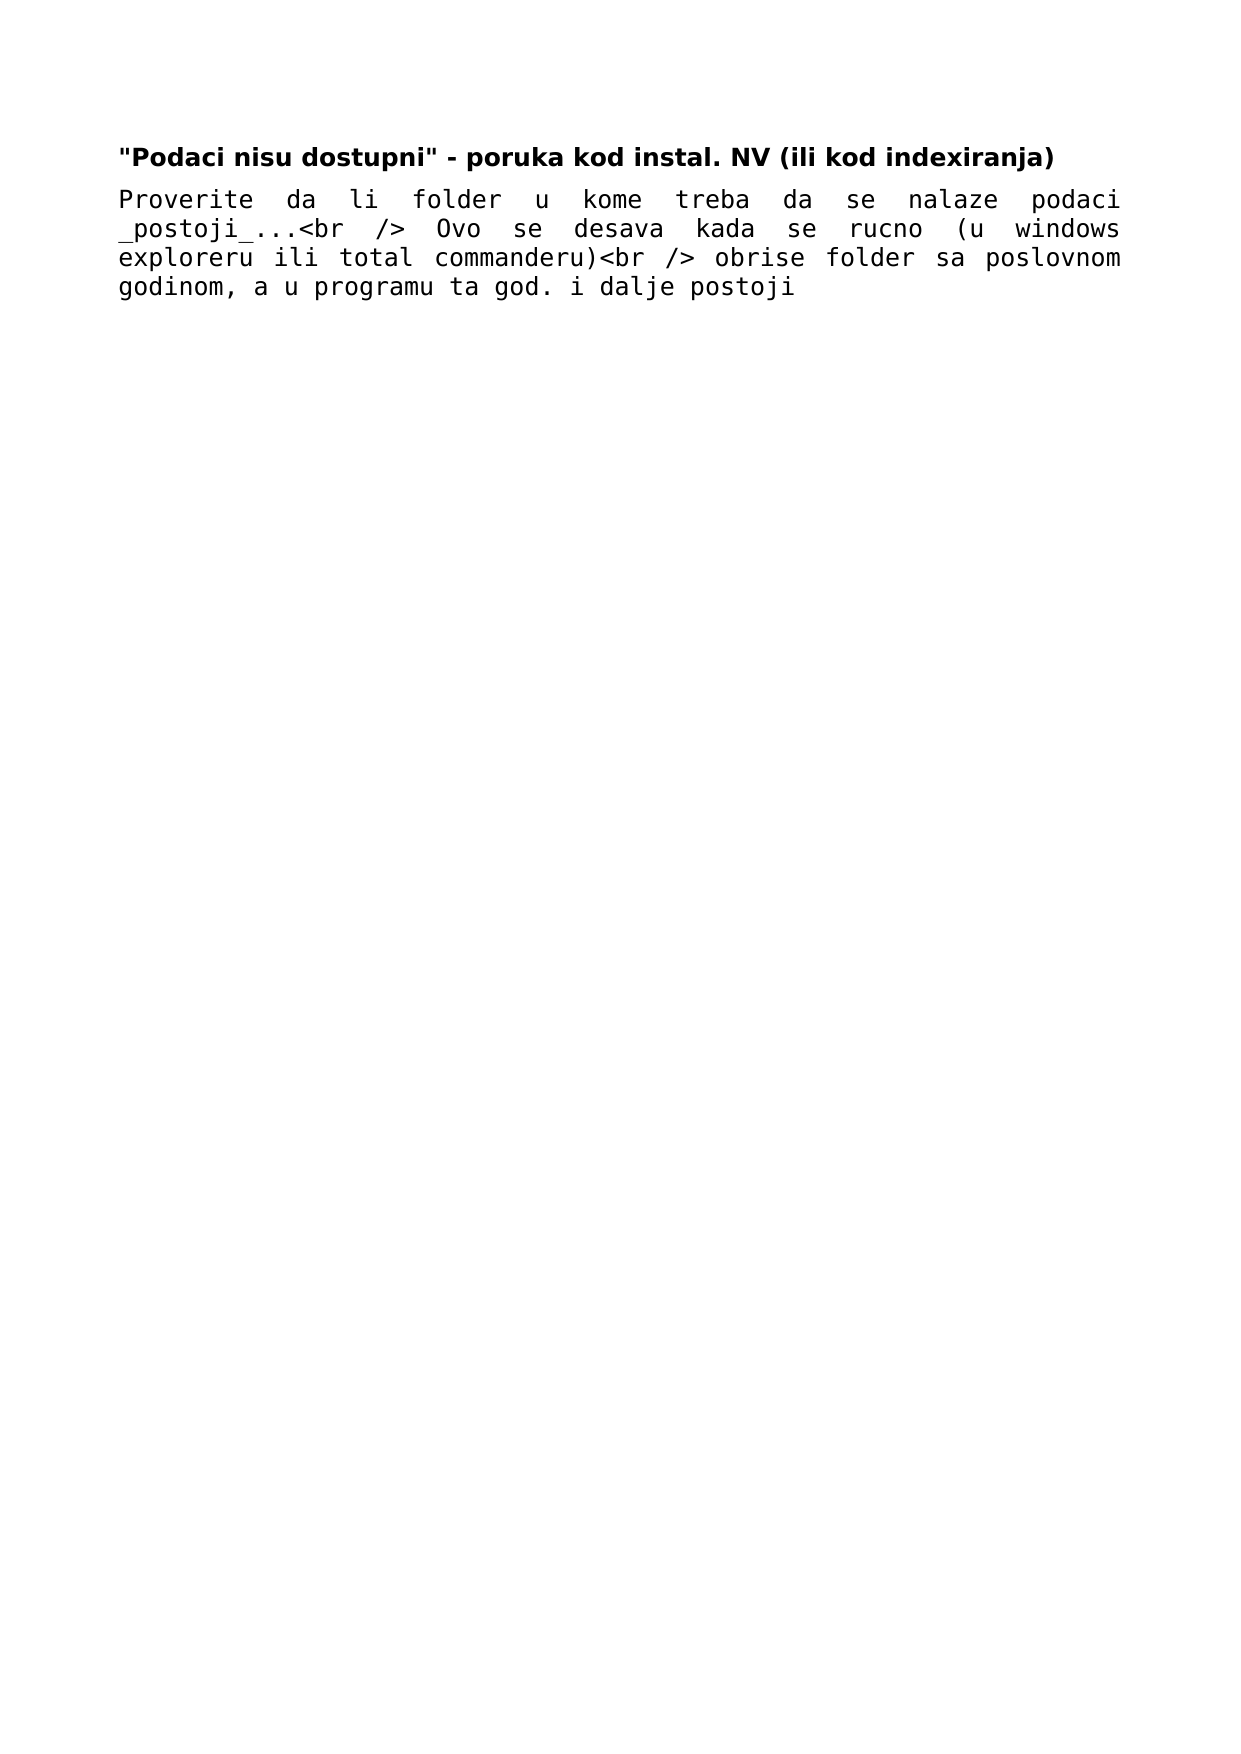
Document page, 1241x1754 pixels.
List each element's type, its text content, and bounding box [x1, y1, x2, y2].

subtitle "Podaci nisu dostupni" - poruka kod instal. NV (ili kod indexiranja) [118, 143, 1122, 172]
text Proverite da li folder u kome treba da se nalaze podaci _postoji_...<br /> Ovo se desava kada se rucno (u windows exploreru ili total commanderu)<br /> obrise folder sa poslovnom godinom, a u programu ta god. i dalje postoji [118, 185, 1122, 301]
